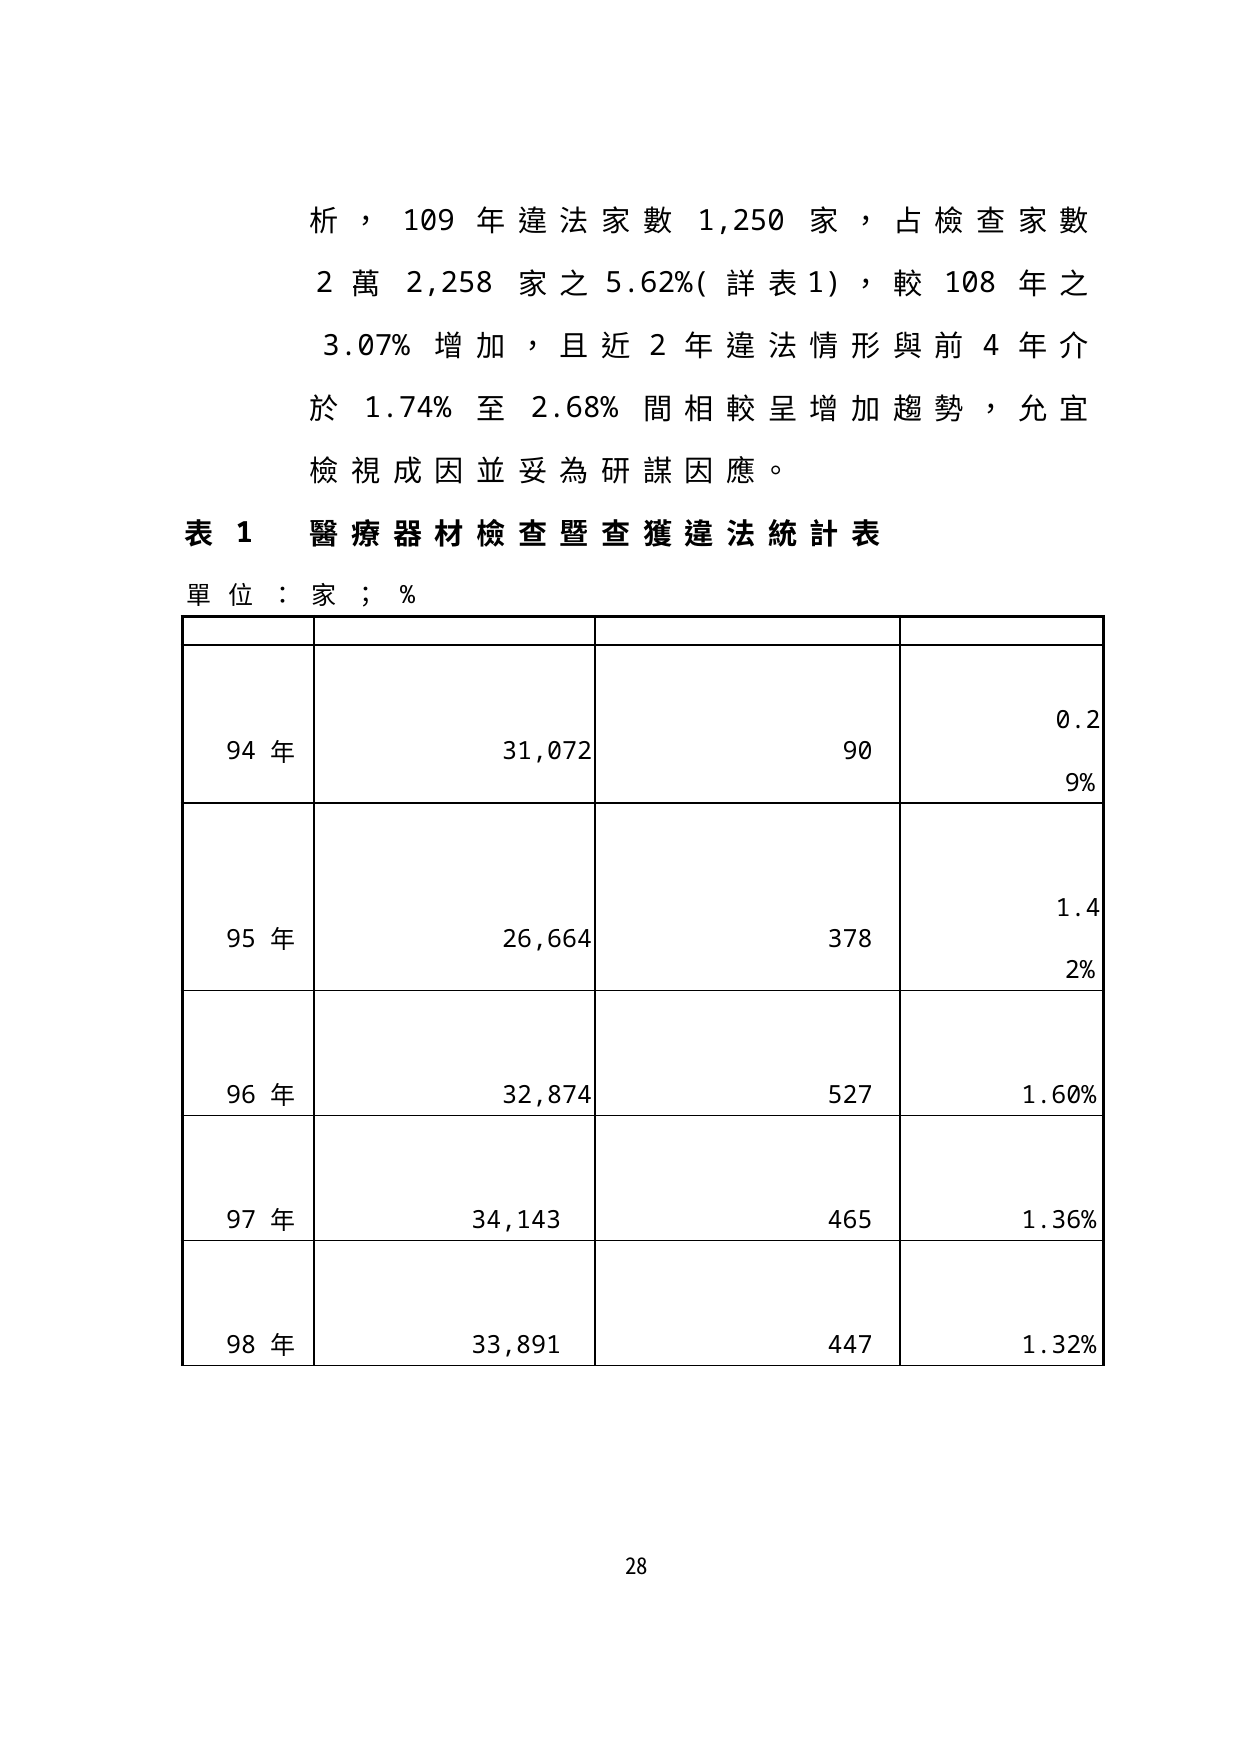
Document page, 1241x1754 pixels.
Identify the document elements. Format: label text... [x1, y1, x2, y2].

table_cell 95年 [184, 804, 313, 990]
table_cell 26,664 [315, 804, 594, 990]
table_header A檢查家數 [315, 618, 594, 644]
table_cell 97年 [184, 1116, 313, 1240]
table_cell 94年 [184, 646, 313, 802]
table_cell 34,143 [315, 1116, 594, 1240]
table_cell 90 [596, 646, 899, 802]
text 析，109年違法家數1,250家，占檢查家數2萬2,258家之5.62%(詳表1)，較108年之3.07%增加，且近2年違法情形與前4年介於1.74%至2.68%間相較呈增加趨勢，允宜檢視成因並妥為研謀因應。 [267, 177, 1095, 490]
table_header B/A [901, 618, 1102, 644]
table_cell 96年 [184, 991, 313, 1115]
table_cell 32,874 [315, 991, 594, 1115]
table_cell 1.60% [901, 991, 1102, 1115]
table_cell 33,891 [315, 1241, 594, 1365]
table_header B違法家數 [596, 618, 899, 644]
table_cell 0.29% [901, 646, 1102, 802]
table_cell 447 [596, 1241, 899, 1365]
table_cell 31,072 [315, 646, 594, 802]
table_header 年 [184, 618, 313, 644]
table_cell 1.42% [901, 804, 1102, 990]
table_cell 378 [596, 804, 899, 990]
table_cell 465 [596, 1116, 899, 1240]
table_cell 98年 [184, 1241, 313, 1365]
text 表1 醫療器材檢查暨查獲違法統計表 單位：家；% [178, 490, 1095, 615]
table_cell 527 [596, 991, 899, 1115]
table_cell 1.32% [901, 1241, 1102, 1365]
table_cell 1.36% [901, 1116, 1102, 1240]
